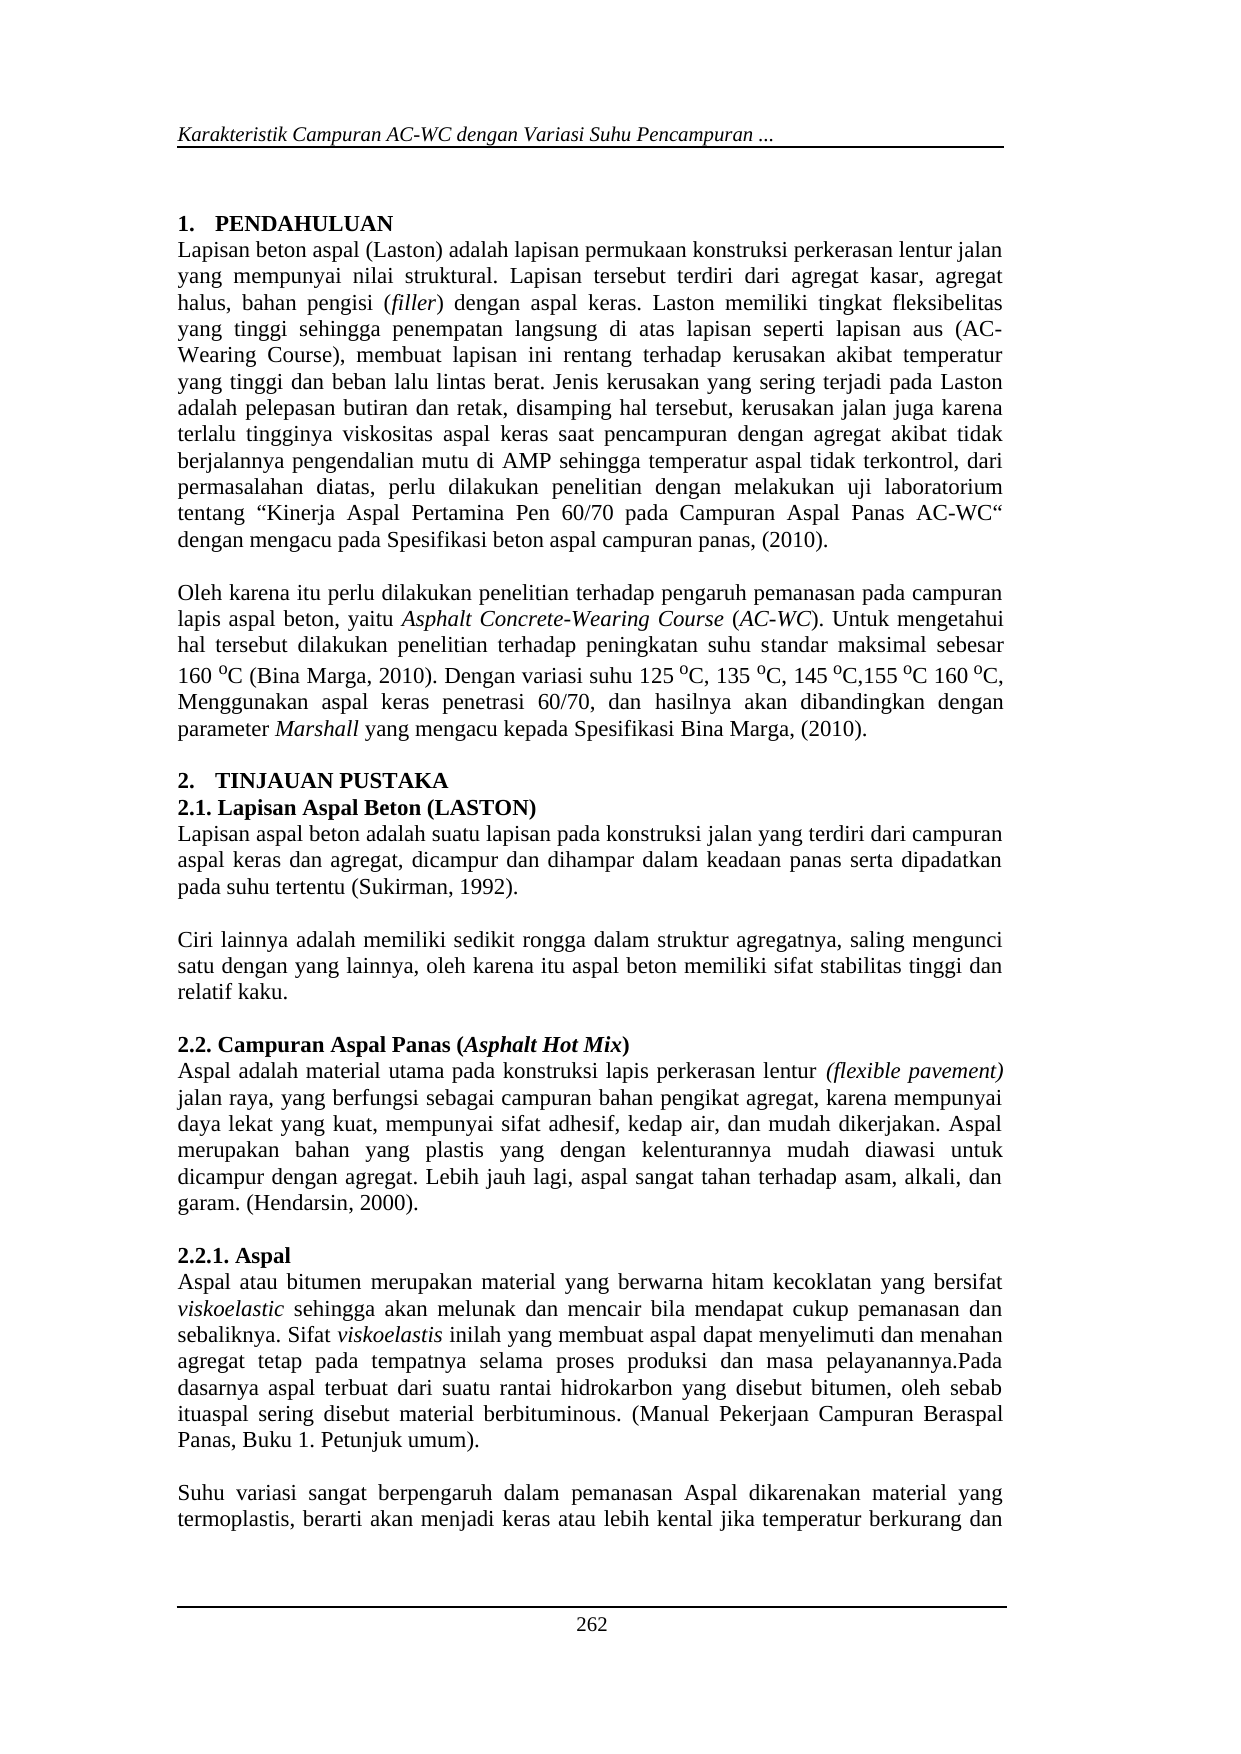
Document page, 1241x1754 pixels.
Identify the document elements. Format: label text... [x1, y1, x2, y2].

text 2.2.1. Aspal [177, 1242, 1004, 1268]
title PENDAHULUAN [177, 209, 1004, 236]
text 2.2. Campuran Aspal Panas (Asphalt Hot Mix) [177, 1031, 1004, 1057]
text Aspal atau bitumen merupakan material yang berwarna hitam kecoklatan yang bersifat viskoelastic sehingga akan melunak dan mencair bila mendapat cukup pemanasan dan sebaliknya. Sifat viskoelastis inilah yang membuat aspal dapat menyelimuti dan menahan agregat tetap pada tempatnya selama proses produksi dan masa pelayanannya.Pada dasarnya aspal terbuat dari suatu rantai hidrokarbon yang disebut bitumen, oleh sebab ituaspal sering disebut material berbituminous. (Manual Pekerjaan Campuran Beraspal Panas, Buku 1. Petunjuk umum). [177, 1268, 1004, 1453]
text 2.1. Lapisan Aspal Beton (LASTON) [177, 794, 1004, 820]
text Aspal adalah material utama pada konstruksi lapis perkerasan lentur (flexible pavement) jalan raya, yang berfungsi sebagai campuran bahan pengikat agregat, karena mempunyai daya lekat yang kuat, mempunyai sifat adhesif, kedap air, dan mudah dikerjakan. Aspal merupakan bahan yang plastis yang dengan kelenturannya mudah diawasi untuk dicampur dengan agregat. Lebih jauh lagi, aspal sangat tahan terhadap asam, alkali, dan garam. (Hendarsin, 2000). [177, 1057, 1004, 1216]
text Lapisan aspal beton adalah suatu lapisan pada konstruksi jalan yang terdiri dari campuran aspal keras dan agregat, dicampur dan dihampar dalam keadaan panas serta dipadatkan pada suhu tertentu (Sukirman, 1992). [177, 820, 1004, 899]
text Suhu variasi sangat berpengaruh dalam pemanasan Aspal dikarenakan material yang termoplastis, berarti akan menjadi keras atau lebih kental jika temperatur berkurang dan [177, 1479, 1004, 1532]
title Lapisan beton aspal (Laston) adalah lapisan permukaan konstruksi perkerasan lentur jalan yang mempunyai nilai struktural. Lapisan tersebut terdiri dari agregat kasar, agregat halus, bahan pengisi (filler) dengan aspal keras. Laston memiliki tingkat fleksibelitas yang tinggi sehingga penempatan langsung di atas lapisan seperti lapisan aus (AC-Wearing Course), membuat lapisan ini rentang terhadap kerusakan akibat temperatur yang tinggi dan beban lalu lintas berat. Jenis kerusakan yang sering terjadi pada Laston adalah pelepasan butiran dan retak, disamping hal tersebut, kerusakan jalan juga karena terlalu tingginya viskositas aspal keras saat pencampuran dengan agregat akibat tidak berjalannya pengendalian mutu di AMP sehingga temperatur aspal tidak terkontrol, dari permasalahan diatas, perlu dilakukan penelitian dengan melakukan uji laboratorium tentang “Kinerja Aspal Pertamina Pen 60/70 pada Campuran Aspal Panas AC-WC“ dengan mengacu pada Spesifikasi beton aspal campuran panas, (2010). [177, 236, 1004, 552]
text Ciri lainnya adalah memiliki sedikit rongga dalam struktur agregatnya, saling mengunci satu dengan yang lainnya, oleh karena itu aspal beton memiliki sifat stabilitas tinggi dan relatif kaku. [177, 926, 1004, 1005]
text Oleh karena itu perlu dilakukan penelitian terhadap pengaruh pemanasan pada campuran lapis aspal beton, yaitu Asphalt Concrete-Wearing Course (AC-WC). Untuk mengetahui hal tersebut dilakukan penelitian terhadap peningkatan suhu standar maksimal sebesar 160 oC (Bina Marga, 2010). Dengan variasi suhu 125 oC, 135 oC, 145 oC,155 oC 160 oC, Menggunakan aspal keras penetrasi 60/70, dan hasilnya akan dibandingkan dengan parameter Marshall yang mengacu kepada Spesifikasi Bina Marga, (2010). [177, 578, 1004, 741]
list TINJAUAN PUSTAKA [177, 767, 1004, 794]
